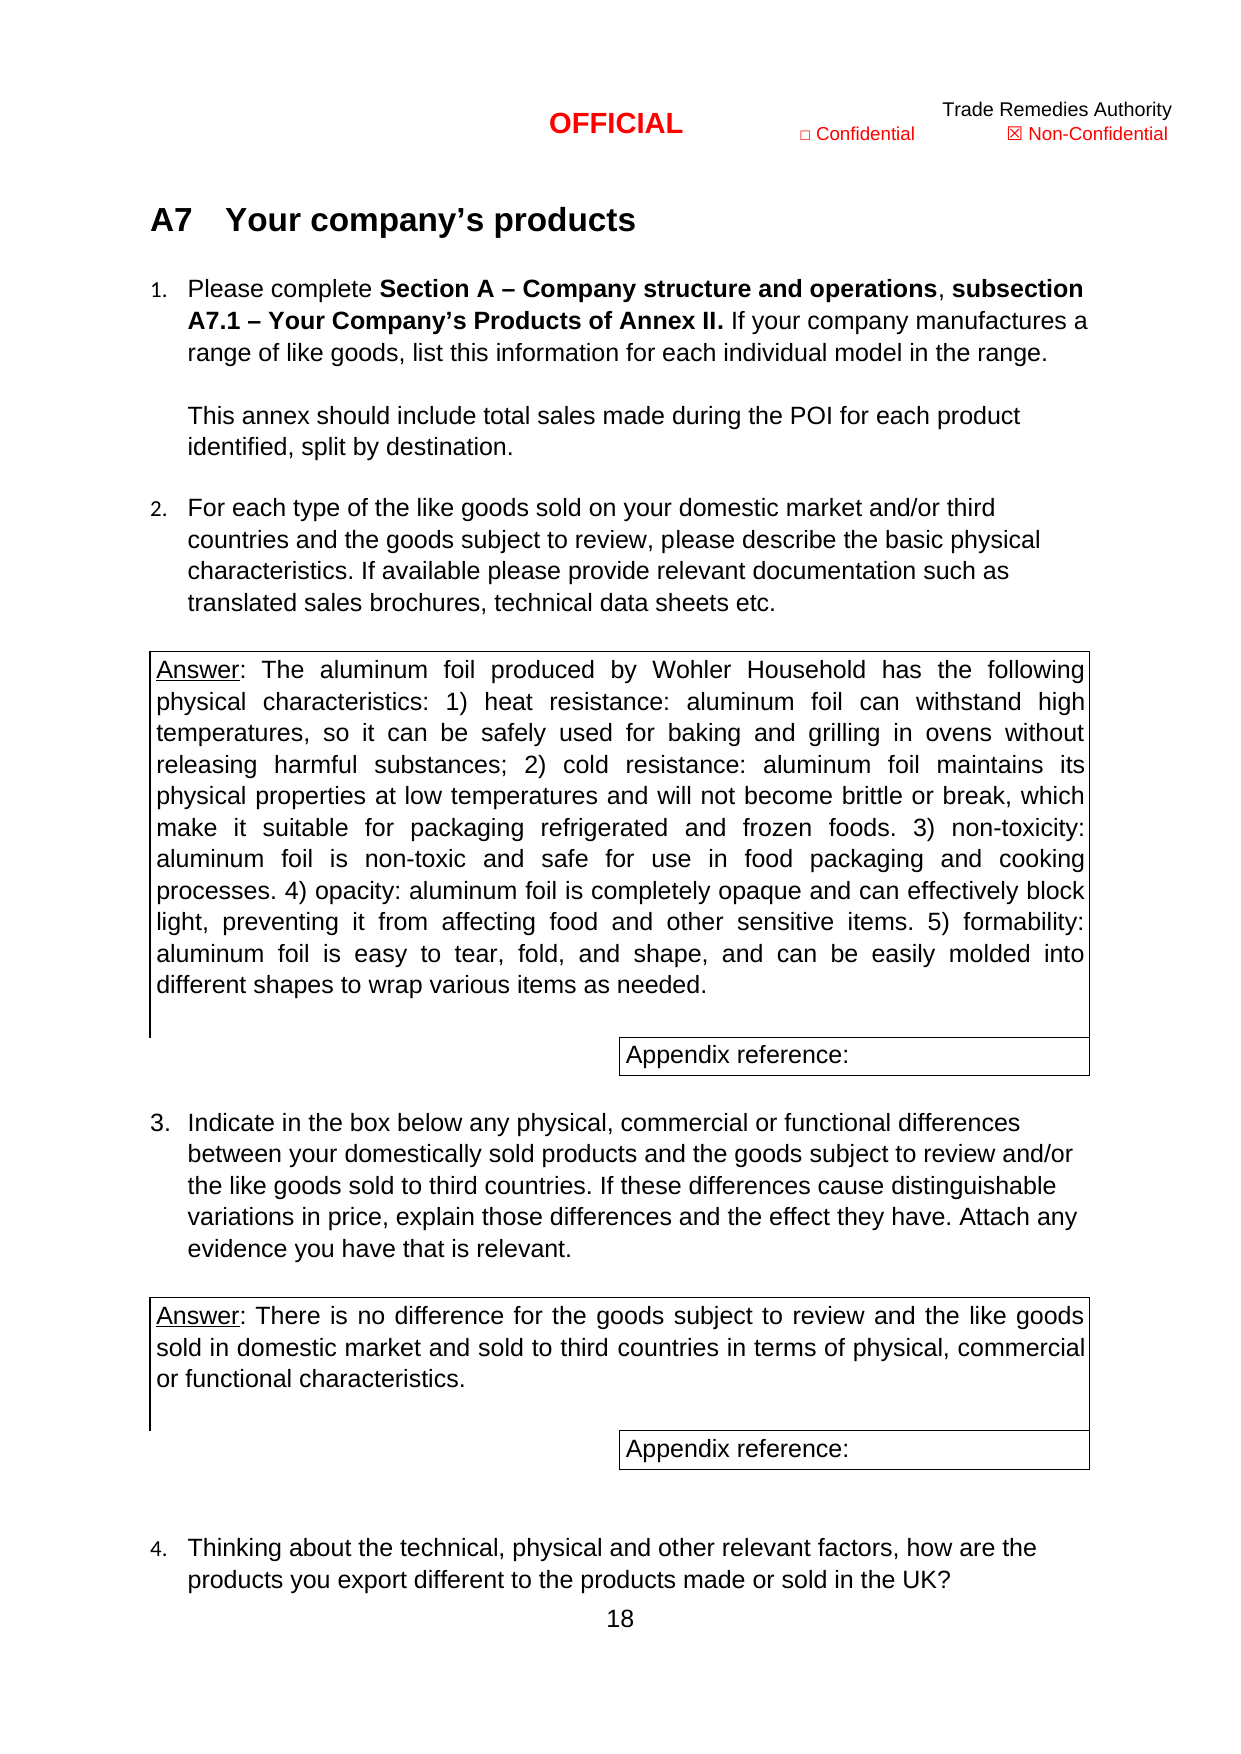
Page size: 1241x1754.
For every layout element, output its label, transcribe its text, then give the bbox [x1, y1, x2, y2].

text This annex should include total sales made during the POI for each product identified, split by destination. [187, 401, 1090, 461]
subtitle A7 Your company’s products [150, 200, 1090, 239]
table_cell [150, 1038, 619, 1075]
table_cell [150, 1431, 619, 1468]
table_cell Appendix reference: [620, 1431, 1089, 1468]
table_header Answer: There is no difference for the goods subject to review and the like goods sold in domestic market and sold to third countries in terms of physical, commercial or functional characteristics. [151, 1298, 1089, 1430]
list Thinking about the technical, physical and other relevant factors, how are the products you export different to the products made or sold in the UK? [150, 1533, 1090, 1593]
list Indicate in the box below any physical, commercial or functional differences between your domestically sold products and the goods subject to review and/or the like goods sold to third countries. If these differences cause distinguishable variations in price, explain those differences and the effect they have. Attach any evidence you have that is relevant. [150, 1108, 1090, 1263]
table_cell Appendix reference: [620, 1038, 1089, 1075]
list Please complete Section A – Company structure and operations, subsection A7.1 – Your Company’s Products of Annex II. If your company manufactures a range of like goods, list this information for each individual model in the range. [150, 274, 1090, 366]
list For each type of the like goods sold on your domestic market and/or third countries and the goods subject to review, please describe the basic physical characteristics. If available please provide relevant documentation such as translated sales brochures, technical data sheets etc. [150, 493, 1090, 617]
table_header Answer: The aluminum foil produced by Wohler Household has the following physical characteristics: 1) heat resistance: aluminum foil can withstand high temperatures, so it can be safely used for baking and grilling in ovens without releasing harmful substances; 2) cold resistance: aluminum foil maintains its physical properties at low temperatures and will not become brittle or break, which make it suitable for packaging refrigerated and frozen foods. 3) non-toxicity: aluminum foil is non-toxic and safe for use in food packaging and cooking processes. 4) opacity: aluminum foil is completely opaque and can effectively block light, preventing it from affecting food and other sensitive items. 5) formability: aluminum foil is easy to tear, fold, and shape, and can be easily molded into different shapes to wrap various items as needed. [151, 652, 1089, 1037]
